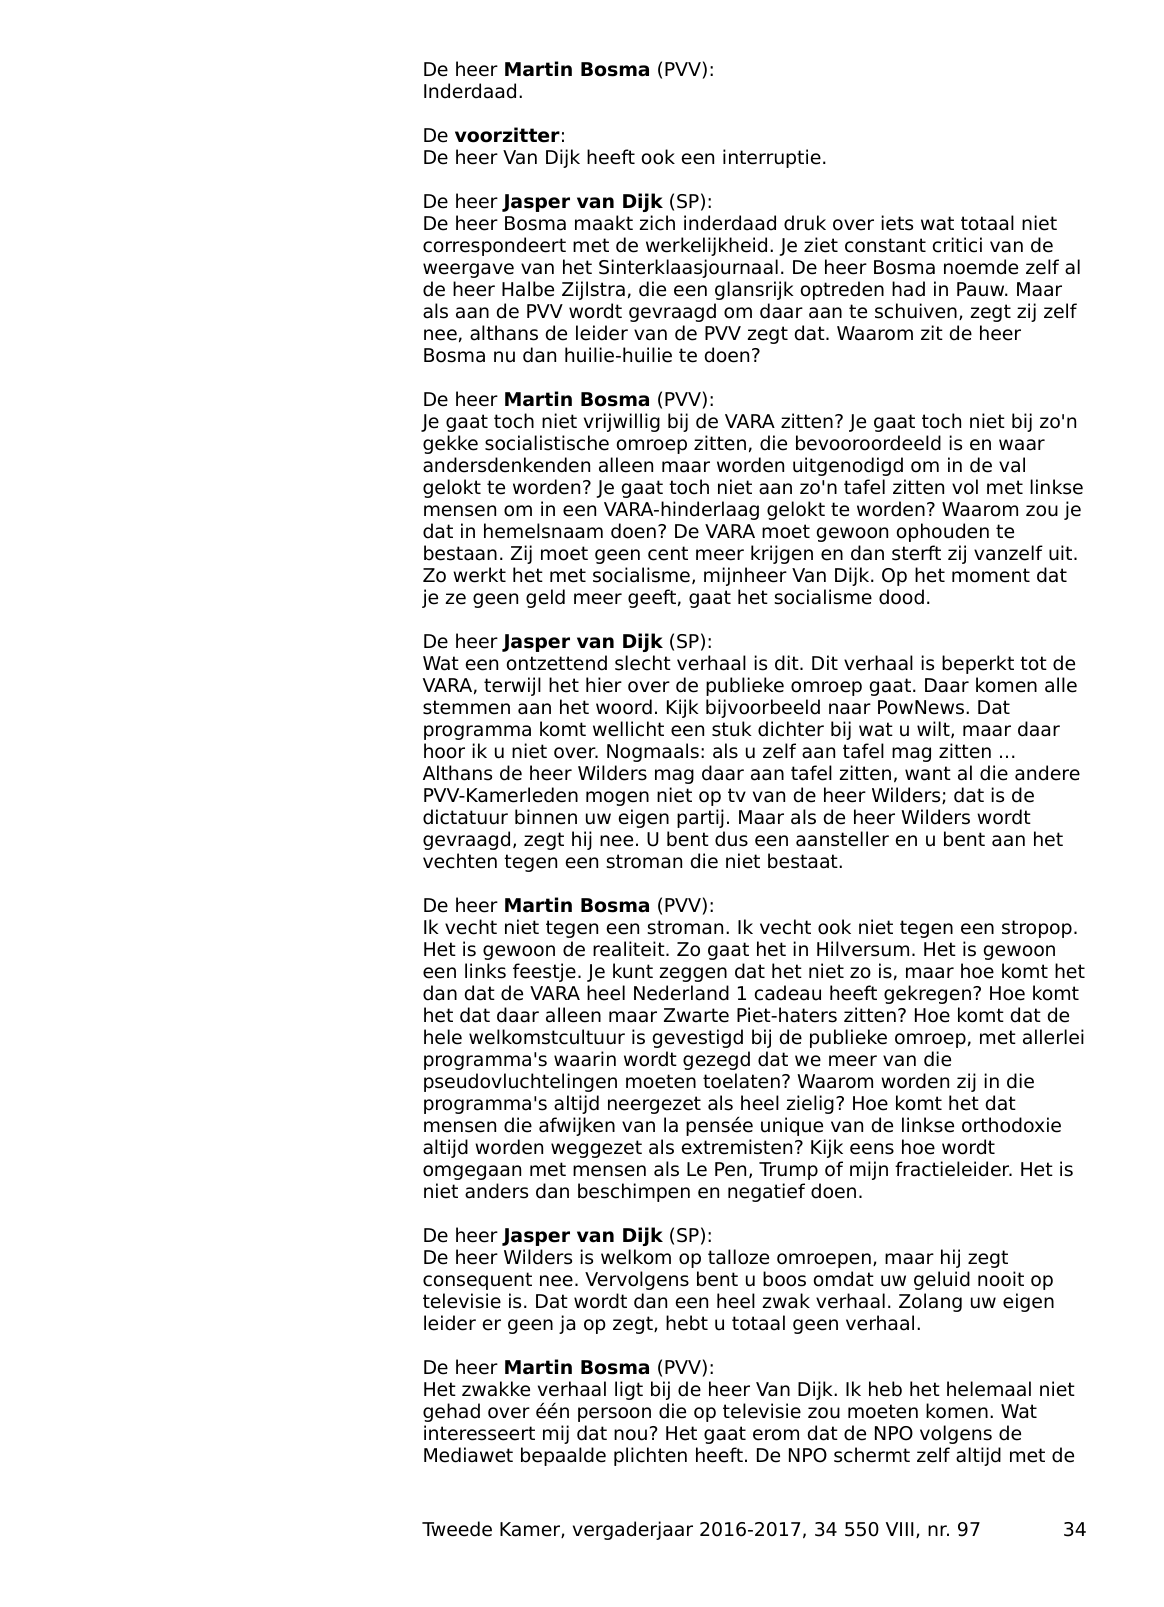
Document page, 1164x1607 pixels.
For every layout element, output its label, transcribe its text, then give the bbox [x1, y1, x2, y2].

text De heer Martin Bosma (PVV): [422, 895, 1087, 917]
text Het zwakke verhaal ligt bij de heer Van Dijk. Ik heb het helemaal niet gehad over één persoon die op televisie zou moeten komen. Wat interesseert mij dat nou? Het gaat erom dat de NPO volgens de Mediawet bepaalde plichten heeft. De NPO schermt zelf altijd met de [422, 1379, 1087, 1467]
text Je gaat toch niet vrijwillig bij de VARA zitten? Je gaat toch niet bij zo'n gekke socialistische omroep zitten, die bevooroordeeld is en waar andersdenkenden alleen maar worden uitgenodigd om in de val gelokt te worden? Je gaat toch niet aan zo'n tafel zitten vol met linkse mensen om in een VARA-hinderlaag gelokt te worden? Waarom zou je dat in hemelsnaam doen? De VARA moet gewoon ophouden te bestaan. Zij moet geen cent meer krijgen en dan sterft zij vanzelf uit. Zo werkt het met socialisme, mijnheer Van Dijk. Op het moment dat je ze geen geld meer geeft, gaat het socialisme dood. [422, 411, 1087, 609]
text De heer Bosma maakt zich inderdaad druk over iets wat totaal niet correspondeert met de werkelijkheid. Je ziet constant critici van de weergave van het Sinterklaasjournaal. De heer Bosma noemde zelf al de heer Halbe Zijlstra, die een glansrijk optreden had in Pauw. Maar als aan de PVV wordt gevraagd om daar aan te schuiven, zegt zij zelf nee, althans de leider van de PVV zegt dat. Waarom zit de heer Bosma nu dan huilie-huilie te doen? [422, 213, 1087, 367]
text De voorzitter: [422, 125, 1087, 147]
text De heer Martin Bosma (PVV): [422, 389, 1087, 411]
text De heer Jasper van Dijk (SP): [422, 1225, 1087, 1247]
text Inderdaad. [422, 81, 1087, 103]
text De heer Martin Bosma (PVV): [422, 59, 1087, 81]
text De heer Jasper van Dijk (SP): [422, 191, 1087, 213]
text De heer Wilders is welkom op talloze omroepen, maar hij zegt consequent nee. Vervolgens bent u boos omdat uw geluid nooit op televisie is. Dat wordt dan een heel zwak verhaal. Zolang uw eigen leider er geen ja op zegt, hebt u totaal geen verhaal. [422, 1247, 1087, 1335]
text De heer Jasper van Dijk (SP): [422, 631, 1087, 653]
text De heer Van Dijk heeft ook een interruptie. [422, 147, 1087, 169]
text Ik vecht niet tegen een stroman. Ik vecht ook niet tegen een stropop. Het is gewoon de realiteit. Zo gaat het in Hilversum. Het is gewoon een links feestje. Je kunt zeggen dat het niet zo is, maar hoe komt het dan dat de VARA heel Nederland 1 cadeau heeft gekregen? Hoe komt het dat daar alleen maar Zwarte Piet-haters zitten? Hoe komt dat de hele welkomstcultuur is gevestigd bij de publieke omroep, met allerlei programma's waarin wordt gezegd dat we meer van die pseudovluchtelingen moeten toelaten? Waarom worden zij in die programma's altijd neergezet als heel zielig? Hoe komt het dat mensen die afwijken van la pensée unique van de linkse orthodoxie altijd worden weggezet als extremisten? Kijk eens hoe wordt omgegaan met mensen als Le Pen, Trump of mijn fractieleider. Het is niet anders dan beschimpen en negatief doen. [422, 917, 1087, 1203]
text Wat een ontzettend slecht verhaal is dit. Dit verhaal is beperkt tot de VARA, terwijl het hier over de publieke omroep gaat. Daar komen alle stemmen aan het woord. Kijk bijvoorbeeld naar PowNews. Dat programma komt wellicht een stuk dichter bij wat u wilt, maar daar hoor ik u niet over. Nogmaals: als u zelf aan tafel mag zitten ... Althans de heer Wilders mag daar aan tafel zitten, want al die andere PVV-Kamerleden mogen niet op tv van de heer Wilders; dat is de dictatuur binnen uw eigen partij. Maar als de heer Wilders wordt gevraagd, zegt hij nee. U bent dus een aansteller en u bent aan het vechten tegen een stroman die niet bestaat. [422, 653, 1087, 873]
text De heer Martin Bosma (PVV): [422, 1357, 1087, 1379]
